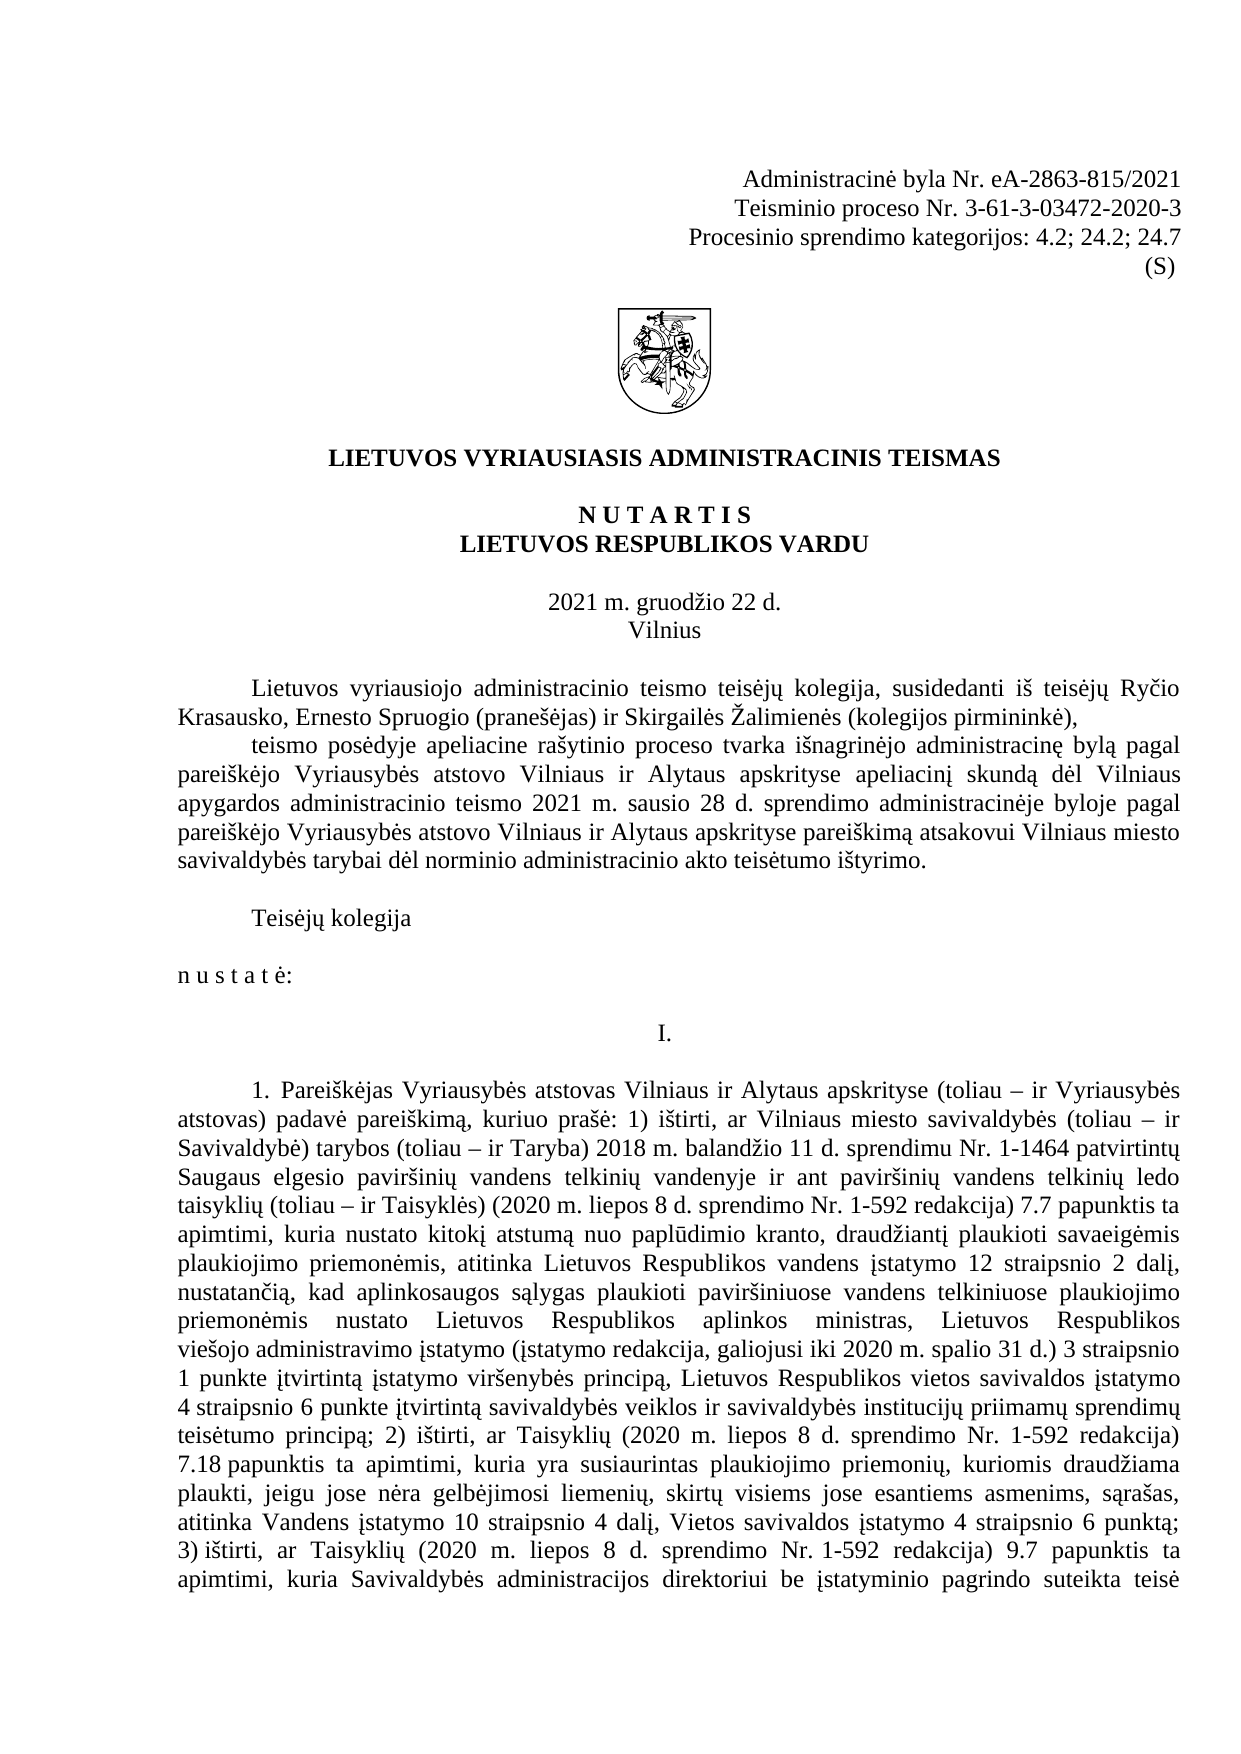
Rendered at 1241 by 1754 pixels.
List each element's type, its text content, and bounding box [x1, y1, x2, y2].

text Procesinio sprendimo kategorijos: 4.2; 24.2; 24.7 [177, 222, 1181, 251]
text (S) [177, 251, 1181, 279]
text LIETUVOS VYRIAUSIASIS ADMINISTRACINIS TEISMAS [177, 443, 1152, 472]
text Teisminio proceso Nr. 3-61-3-03472-2020-3 [177, 193, 1181, 222]
text Administracinė byla Nr. eA-2863-815/2021 [627, 164, 1181, 193]
text 1. Pareiškėjas Vyriausybės atstovas Vilniaus ir Alytaus apskrityse (toliau – ir Vyriausybės atstovas) padavė pareiškimą, kuriuo prašė: 1) ištirti, ar Vilniaus miesto savivaldybės (toliau – ir Savivaldybė) tarybos (toliau – ir Taryba) 2018 m. balandžio 11 d. sprendimu Nr. 1-1464 patvirtintų Saugaus elgesio paviršinių vandens telkinių vandenyje ir ant paviršinių vandens telkinių ledo taisyklių (toliau – ir Taisyklės) (2020 m. liepos 8 d. sprendimo Nr. 1-592 redakcija) 7.7 papunktis ta apimtimi, kuria nustato kitokį atstumą nuo paplūdimio kranto, draudžiantį plaukioti savaeigėmis plaukiojimo priemonėmis, atitinka Lietuvos Respublikos vandens įstatymo 12 straipsnio 2 dalį, nustatančią, kad aplinkosaugos sąlygas plaukioti paviršiniuose vandens telkiniuose plaukiojimo priemonėmis nustato Lietuvos Respublikos aplinkos ministras, Lietuvos Respublikos viešojo administravimo įstatymo (įstatymo redakcija, galiojusi iki 2020 m. spalio 31 d.) 3 straipsnio 1 punkte įtvirtintą įstatymo viršenybės principą, Lietuvos Respublikos vietos savivaldos įstatymo 4 straipsnio 6 punkte įtvirtintą savivaldybės veiklos ir savivaldybės institucijų priimamų sprendimų teisėtumo principą; 2) ištirti, ar Taisyklių (2020 m. liepos 8 d. sprendimo Nr. 1-592 redakcija) 7.18 papunktis ta apimtimi, kuria yra susiaurintas plaukiojimo priemonių, kuriomis draudžiama plaukti, jeigu jose nėra gelbėjimosi liemenių, skirtų visiems jose esantiems asmenims, sąrašas, atitinka Vandens įstatymo 10 straipsnio 4 dalį, Vietos savivaldos įstatymo 4 straipsnio 6 punktą; 3) ištirti, ar Taisyklių (2020 m. liepos 8 d. sprendimo Nr. 1-592 redakcija) 9.7 papunktis ta apimtimi, kuria Savivaldybės administracijos direktoriui be įstatyminio pagrindo suteikta teisė [177, 1075, 1181, 1593]
text n u s t a t ė: [177, 960, 1152, 989]
text I. [177, 1018, 1152, 1047]
text Teisėjų kolegija [177, 903, 1152, 932]
text teismo posėdyje apeliacine rašytinio proceso tvarka išnagrinėjo administracinę bylą pagal pareiškėjo Vyriausybės atstovo Vilniaus ir Alytaus apskrityse apeliacinį skundą dėl Vilniaus apygardos administracinio teismo 2021 m. sausio 28 d. sprendimo administracinėje byloje pagal pareiškėjo Vyriausybės atstovo Vilniaus ir Alytaus apskrityse pareiškimą atsakovui Vilniaus miesto savivaldybės tarybai dėl norminio administracinio akto teisėtumo ištyrimo. [177, 730, 1181, 874]
subtitle LIETUVOS RESPUBLIKOS VARDU [177, 529, 1152, 558]
text NUTARTIS [177, 500, 1152, 529]
text Vilnius [177, 615, 1152, 644]
text 2021 m. gruodžio 22 d. [177, 587, 1152, 615]
text Lietuvos vyriausiojo administracinio teismo teisėjų kolegija, susidedanti iš teisėjų Ryčio Krasausko, Ernesto Spruogio (pranešėjas) ir Skirgailės Žalimienės (kolegijos pirmininkė), [177, 673, 1181, 730]
